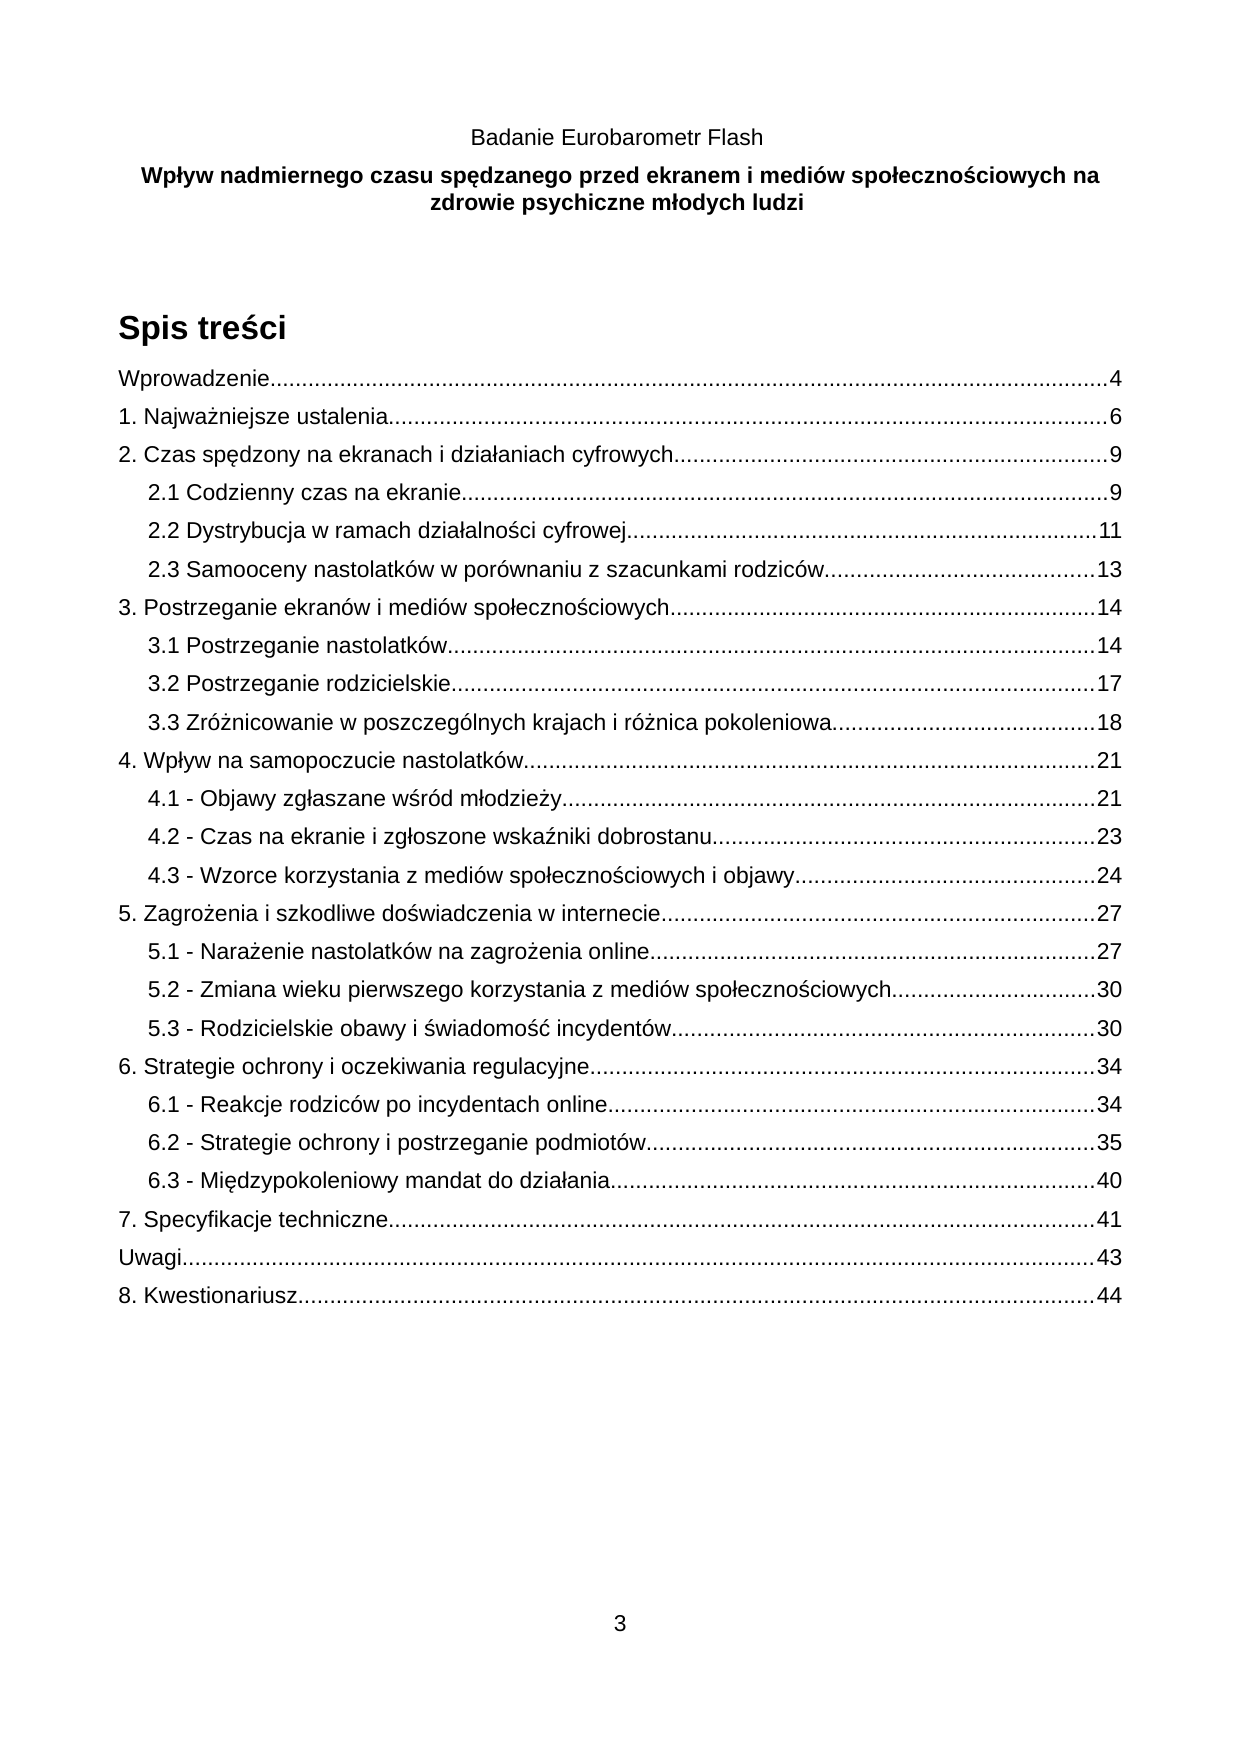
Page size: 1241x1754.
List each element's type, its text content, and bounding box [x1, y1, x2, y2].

text 8. Kwestionariusz 44 [118, 1282, 1122, 1308]
text Wprowadzenie 4 [118, 364, 1122, 391]
text 4.1 - Objawy zgłaszane wśród młodzieży 21 [148, 785, 1122, 811]
text 2.1 Codzienny czas na ekranie 9 [148, 479, 1122, 506]
text 6. Strategie ochrony i oczekiwania regulacyjne 34 [118, 1053, 1122, 1079]
text 4. Wpływ na samopoczucie nastolatków 21 [118, 747, 1122, 773]
text 6.3 - Międzypokoleniowy mandat do działania 40 [148, 1167, 1122, 1194]
text 2.2 Dystrybucja w ramach działalności cyfrowej 11 [148, 517, 1122, 544]
text 5.3 - Rodzicielskie obawy i świadomość incydentów 30 [148, 1014, 1122, 1041]
text 4.3 - Wzorce korzystania z mediów społecznościowych i objawy 24 [148, 862, 1122, 888]
text 6.2 - Strategie ochrony i postrzeganie podmiotów 35 [148, 1129, 1122, 1156]
text 2.3 Samooceny nastolatków w porównaniu z szacunkami rodziców 13 [148, 556, 1122, 582]
text 3.2 Postrzeganie rodzicielskie 17 [148, 670, 1122, 697]
text 2. Czas spędzony na ekranach i działaniach cyfrowych 9 [118, 441, 1122, 467]
text 5.2 - Zmiana wieku pierwszego korzystania z mediów społecznościowych 30 [148, 976, 1122, 1003]
text 5.1 - Narażenie nastolatków na zagrożenia online 27 [148, 938, 1122, 964]
text 6.1 - Reakcje rodziców po incydentach online 34 [148, 1091, 1122, 1117]
text 4.2 - Czas na ekranie i zgłoszone wskaźniki dobrostanu 23 [148, 823, 1122, 850]
subtitle Spis treści [118, 308, 1122, 346]
text 3.1 Postrzeganie nastolatków 14 [148, 632, 1122, 658]
text Uwagi 43 [118, 1244, 1122, 1270]
text 3.3 Zróżnicowanie w poszczególnych krajach i różnica pokoleniowa 18 [148, 709, 1122, 735]
text 5. Zagrożenia i szkodliwe doświadczenia w internecie 27 [118, 900, 1122, 926]
text 3. Postrzeganie ekranów i mediów społecznościowych 14 [118, 594, 1122, 620]
text 1. Najważniejsze ustalenia 6 [118, 403, 1122, 429]
text 7. Specyfikacje techniczne 41 [118, 1206, 1122, 1232]
